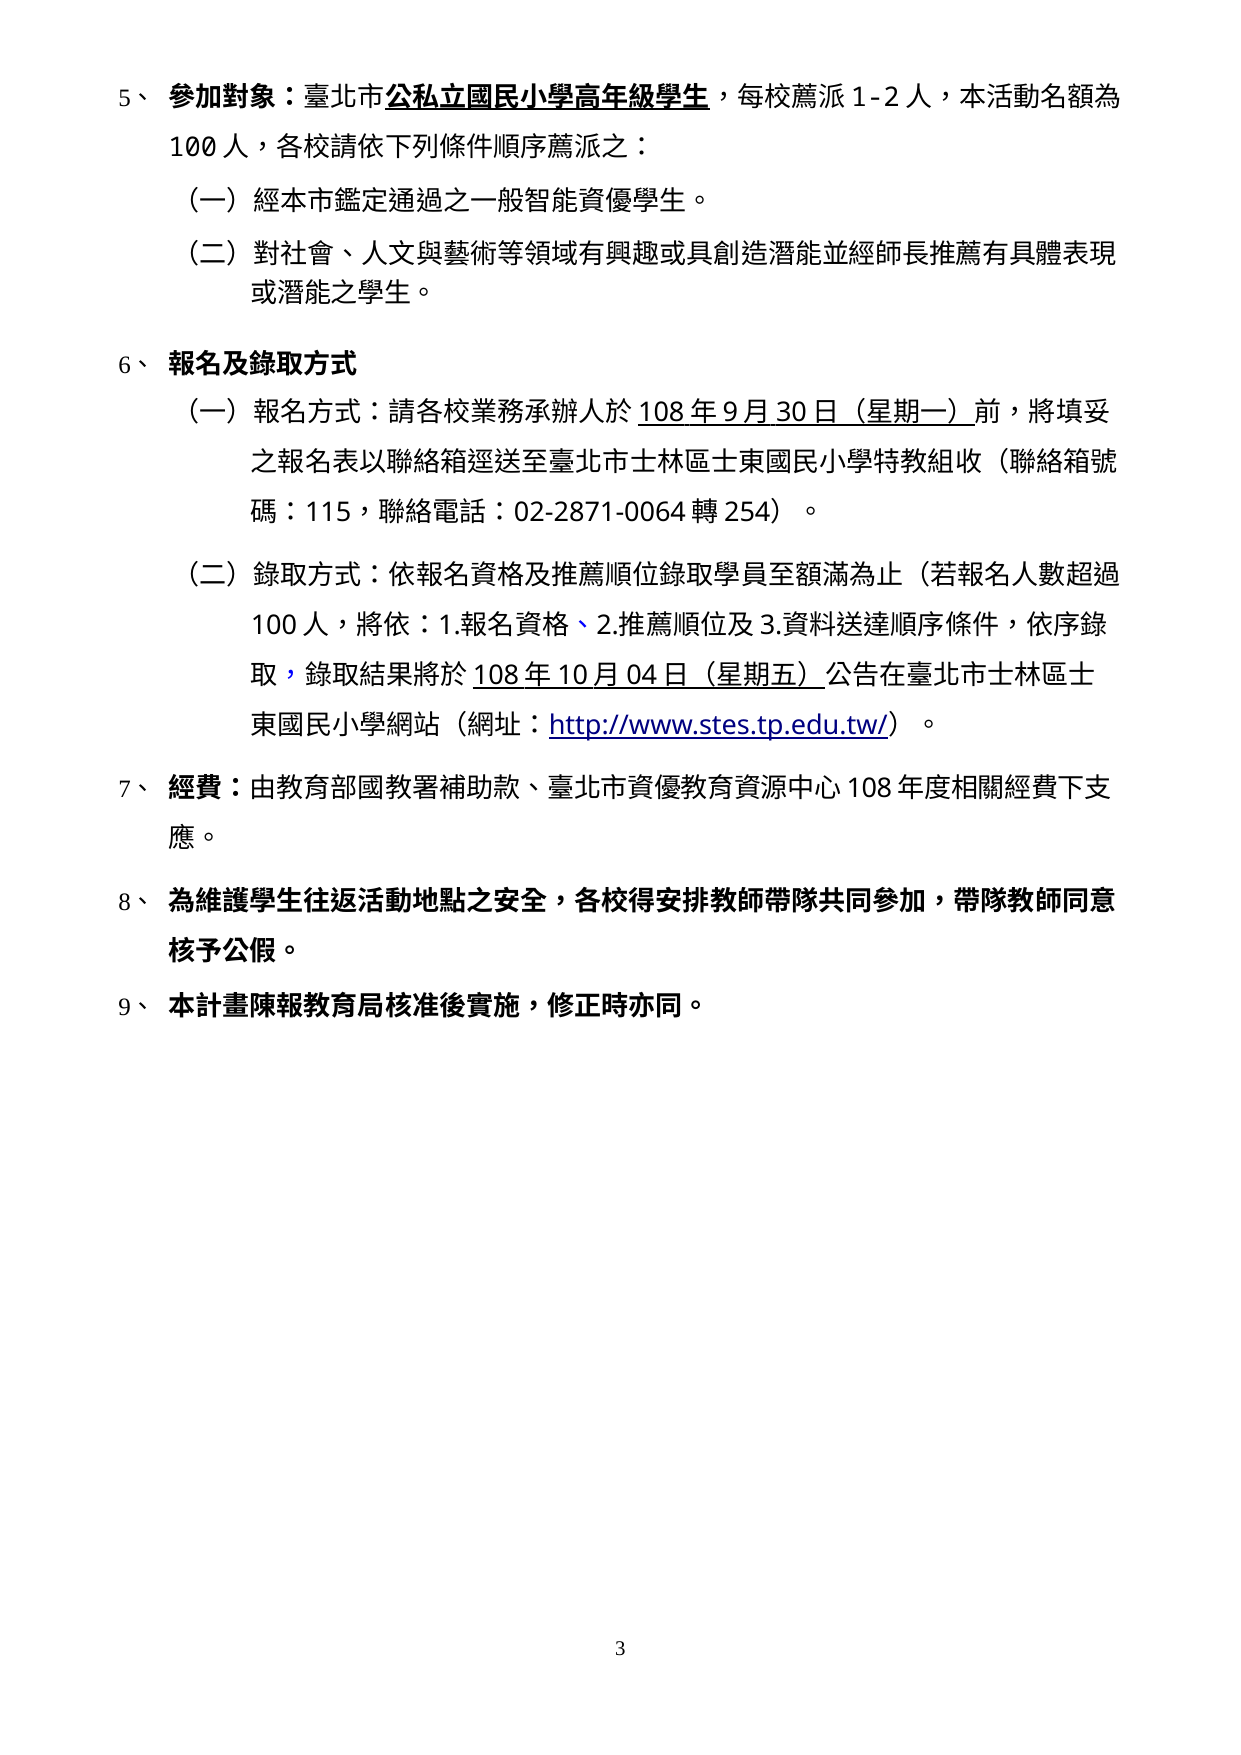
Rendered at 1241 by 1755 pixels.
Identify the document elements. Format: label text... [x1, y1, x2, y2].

text （一）報名方式：請各校業務承辦人於108年9月30日（星期一）前，將填妥之報名表以聯絡箱逕送至臺北市士林區士東國民小學特教組收（聯絡箱號碼：115，聯絡電話：02-2871-0064轉254）。 [172, 381, 1122, 531]
list 報名及錄取方式 [118, 342, 1122, 381]
list 經費：由教育部國教署補助款、臺北市資優教育資源中心108年度相關經費下支應。 [118, 758, 1122, 858]
text （二）對社會、人文與藝術等領域有興趣或具創造潛能並經師長推薦有具體表現或潛能之學生。 [172, 232, 1122, 310]
text （一）經本市鑑定通過之一般智能資優學生。 [172, 179, 1122, 219]
list 本計畫陳報教育局核准後實施，修正時亦同。 [118, 984, 1122, 1023]
list 參加對象：臺北市公私立國民小學高年級學生，每校薦派1-2人，本活動名額為100人，各校請依下列條件順序薦派之： [118, 66, 1122, 166]
text （二）錄取方式：依報名資格及推薦順位錄取學員至額滿為止（若報名人數超過100人，將依：1.報名資格、2.推薦順位及3.資料送達順序條件，依序錄取，錄取結果將於108年10月04日（星期五）公告在臺北市士林區士東國民小學網站（網址：http://www.stes.tp.edu.tw/）。 [172, 544, 1122, 744]
list 為維護學生往返活動地點之安全，各校得安排教師帶隊共同參加，帶隊教師同意核予公假。 [118, 871, 1122, 971]
